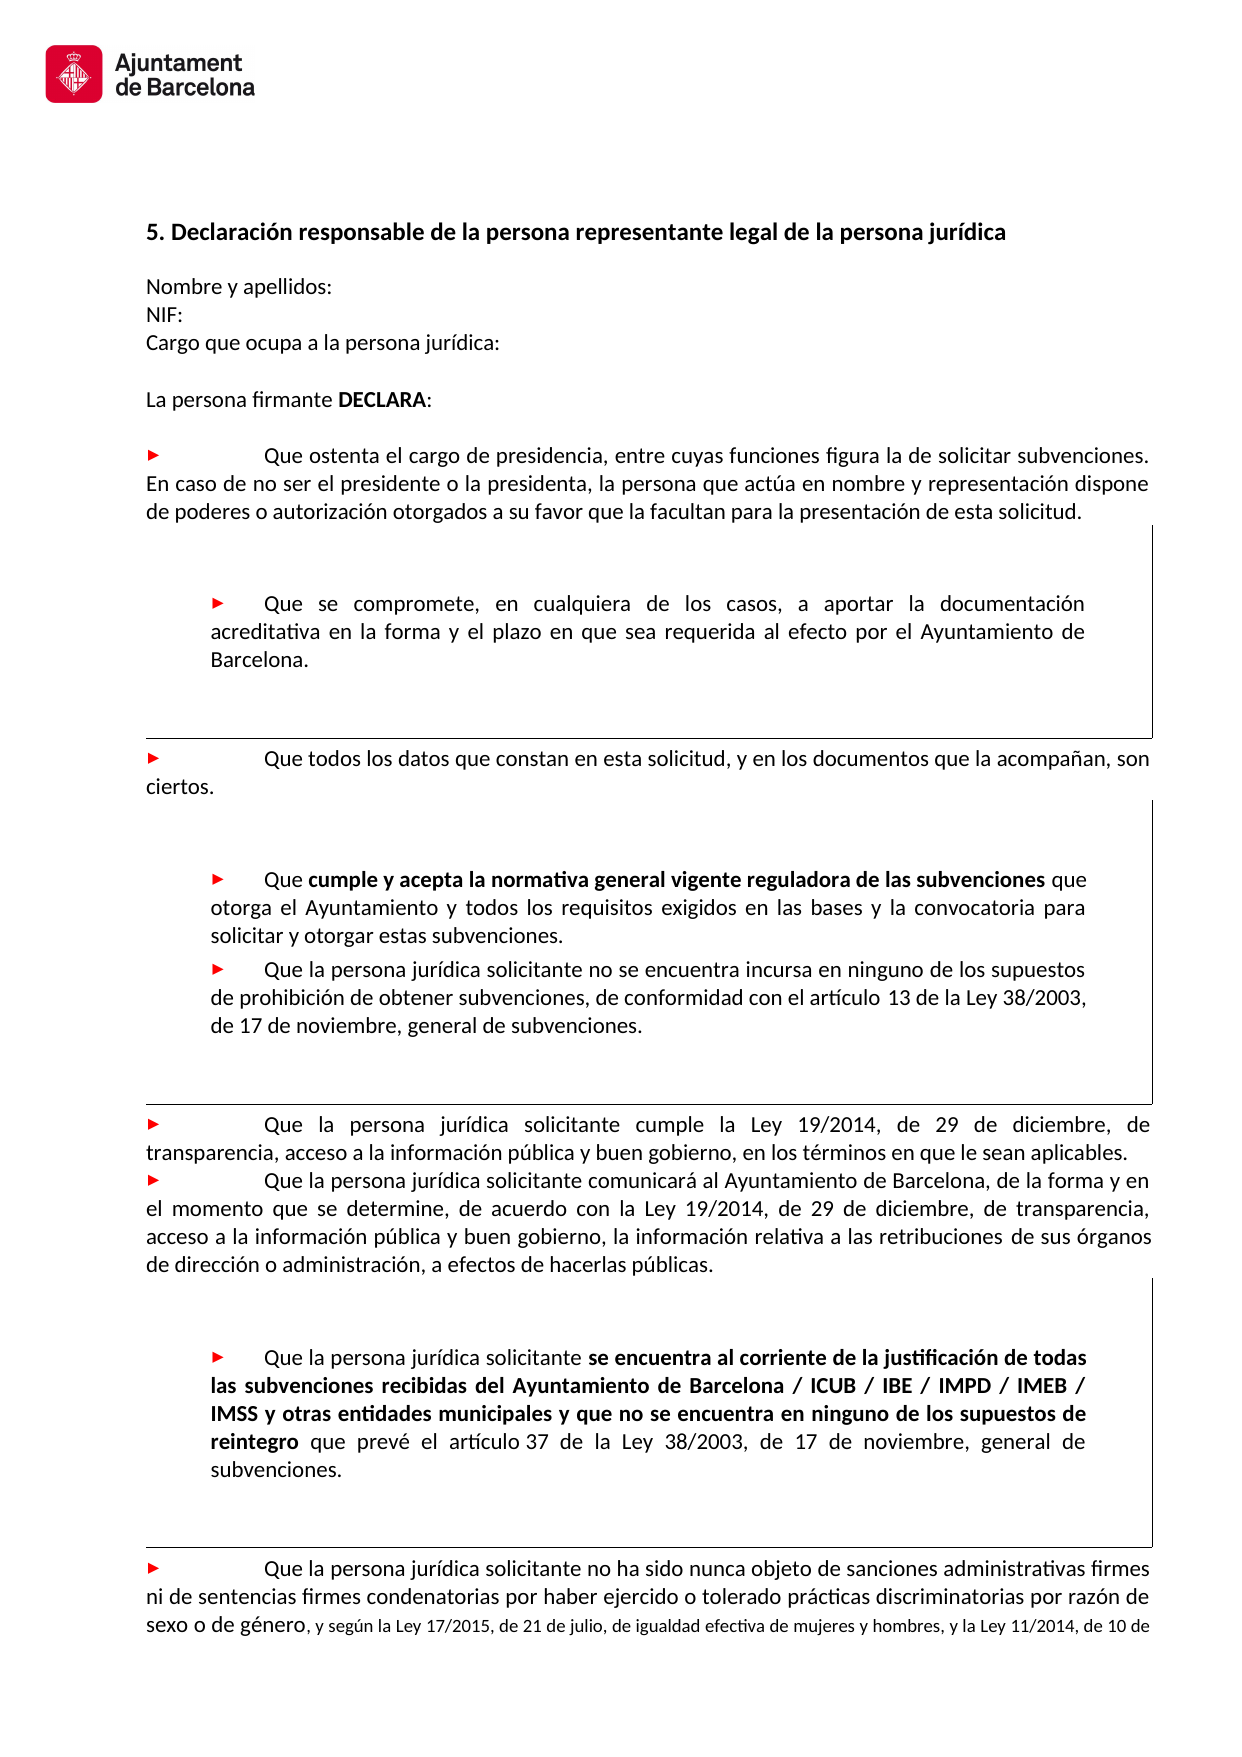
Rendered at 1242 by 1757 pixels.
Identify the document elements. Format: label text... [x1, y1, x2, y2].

list Que se compromete, en cualquiera de los casos, a aportar la documentación acreditativa en la forma y el plazo en que sea requerida al efecto por el Ayuntamiento de Barcelona. [146, 525, 1152, 738]
text 5. Declaración responsable de la persona representante legal de la persona jurídica [146, 217, 1152, 247]
text Cargo que ocupa a la persona jurídica: [146, 328, 1152, 356]
list Que la persona jurídica solicitante no se encuentra incursa en ninguno de los supuestos de prohibición de obtener subvenciones, de conformidad con el artículo 13 de la Ley 38/2003, de 17 de noviembre, general de subvenciones. [146, 891, 1152, 1104]
list Que la persona jurídica solicitante comunicará al Ayuntamiento de Barcelona, de la forma y en el momento que se determine, de acuerdo con la Ley 19/2014, de 29 de diciembre, de transparencia, acceso a la información pública y buen gobierno, la información relativa a las retribuciones de sus órganos de dirección o administración, a efectos de hacerlas públicas. [146, 1166, 1152, 1278]
list Que la persona jurídica solicitante se encuentra al corriente de la justificación de todas las subvenciones recibidas del Ayuntamiento de Barcelona / ICUB / IBE / IMPD / IMEB / IMSS y otras entidades municipales y que no se encuentra en ninguno de los supuestos de reintegro que prevé el artículo 37 de la Ley 38/2003, de 17 de noviembre, general de subvenciones. [146, 1278, 1152, 1547]
list Que ostenta el cargo de presidencia, entre cuyas funciones figura la de solicitar subvenciones. En caso de no ser el presidente o la presidenta, la persona que actúa en nombre y representación dispone de poderes o autorización otorgados a su favor que la facultan para la presentación de esta solicitud. [146, 441, 1152, 525]
list Que la persona jurídica solicitante no ha sido nunca objeto de sanciones administrativas firmes ni de sentencias firmes condenatorias por haber ejercido o tolerado prácticas discriminatorias por razón de sexo o de género, y según la Ley 17/2015, de 21 de julio, de igualdad efectiva de mujeres y hombres, y la Ley 11/2014, de 10 de [146, 1554, 1152, 1638]
list Que todos los datos que constan en esta solicitud, y en los documentos que la acompañan, son ciertos. [146, 744, 1152, 800]
text NIF: [146, 300, 1152, 328]
text La persona firmante DECLARA: [146, 385, 1152, 413]
list Que cumple y acepta la normativa general vigente reguladora de las subvenciones que otorga el Ayuntamiento y todos los requisitos exigidos en las bases y la convocatoria para solicitar y otorgar estas subvenciones. [146, 800, 1152, 891]
list Que la persona jurídica solicitante cumple la Ley 19/2014, de 29 de diciembre, de transparencia, acceso a la información pública y buen gobierno, en los términos en que le sean aplicables. [146, 1110, 1152, 1166]
text Nombre y apellidos: [146, 272, 1152, 300]
